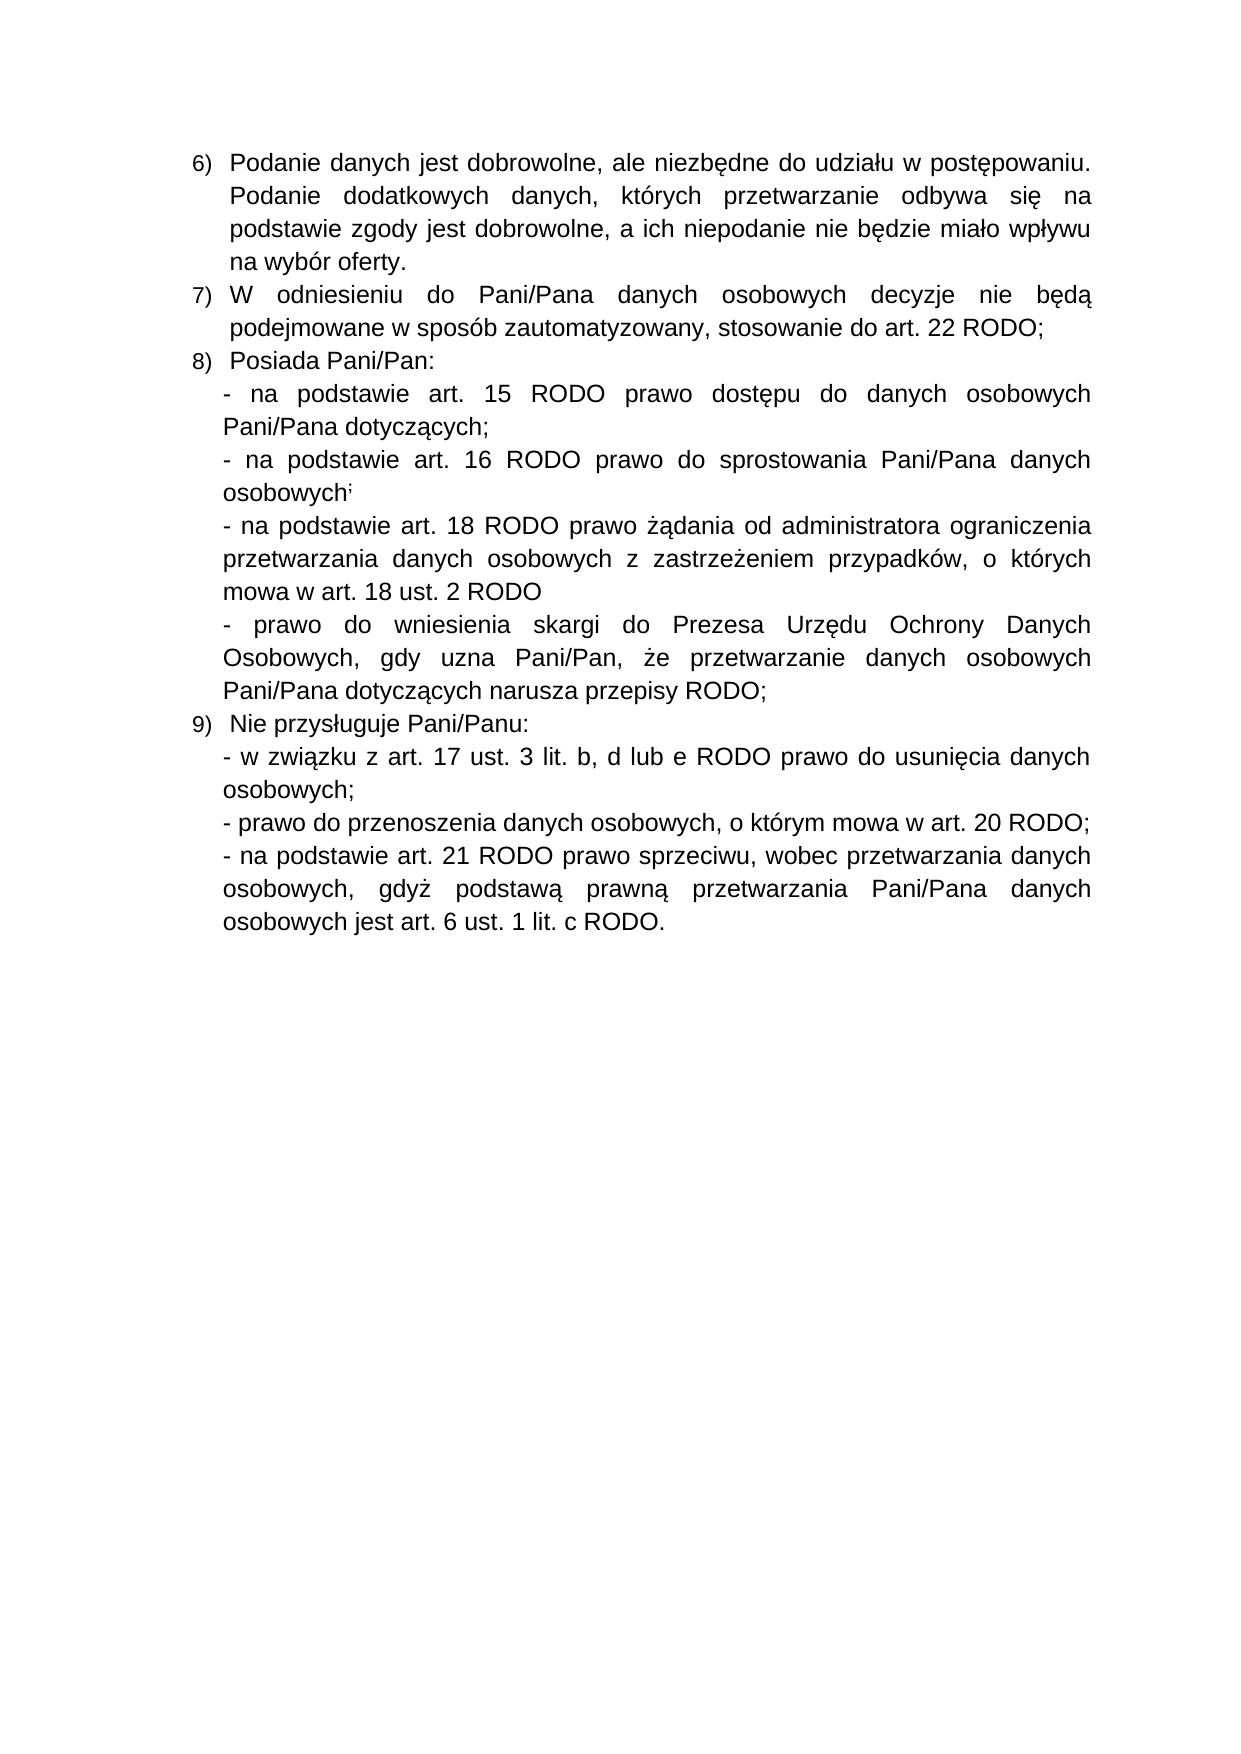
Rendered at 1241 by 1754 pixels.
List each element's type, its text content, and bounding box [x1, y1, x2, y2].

list - na podstawie art. 15 RODO prawo dostępu do danych osobowych Pani/Pana dotyczących; [223, 379, 1093, 441]
list W odniesieniu do Pani/Pana danych osobowych decyzje nie będą podejmowane w sposób zautomatyzowany, stosowanie do art. 22 RODO; [192, 280, 1093, 341]
list Posiada Pani/Pan: [192, 346, 1093, 374]
list Podanie danych jest dobrowolne, ale niezbędne do udziału w postępowaniu. Podanie dodatkowych danych, których przetwarzanie odbywa się na podstawie zgody jest dobrowolne, a ich niepodanie nie będzie miało wpływu na wybór oferty. [192, 148, 1093, 275]
list - w związku z art. 17 ust. 3 lit. b, d lub e RODO prawo do usunięcia danych osobowych; [223, 742, 1093, 804]
list - prawo do wniesienia skargi do Prezesa Urzędu Ochrony Danych Osobowych, gdy uzna Pani/Pan, że przetwarzanie danych osobowych Pani/Pana dotyczących narusza przepisy RODO; [223, 610, 1093, 705]
list Nie przysługuje Pani/Panu: [192, 709, 1093, 738]
list - na podstawie art. 16 RODO prawo do sprostowania Pani/Pana danych osobowych; [223, 445, 1093, 507]
list - prawo do przenoszenia danych osobowych, o którym mowa w art. 20 RODO; [223, 808, 1093, 837]
list - na podstawie art. 18 RODO prawo żądania od administratora ograniczenia przetwarzania danych osobowych z zastrzeżeniem przypadków, o których mowa w art. 18 ust. 2 RODO [223, 511, 1093, 606]
list - na podstawie art. 21 RODO prawo sprzeciwu, wobec przetwarzania danych osobowych, gdyż podstawą prawną przetwarzania Pani/Pana danych osobowych jest art. 6 ust. 1 lit. c RODO. [223, 841, 1093, 936]
